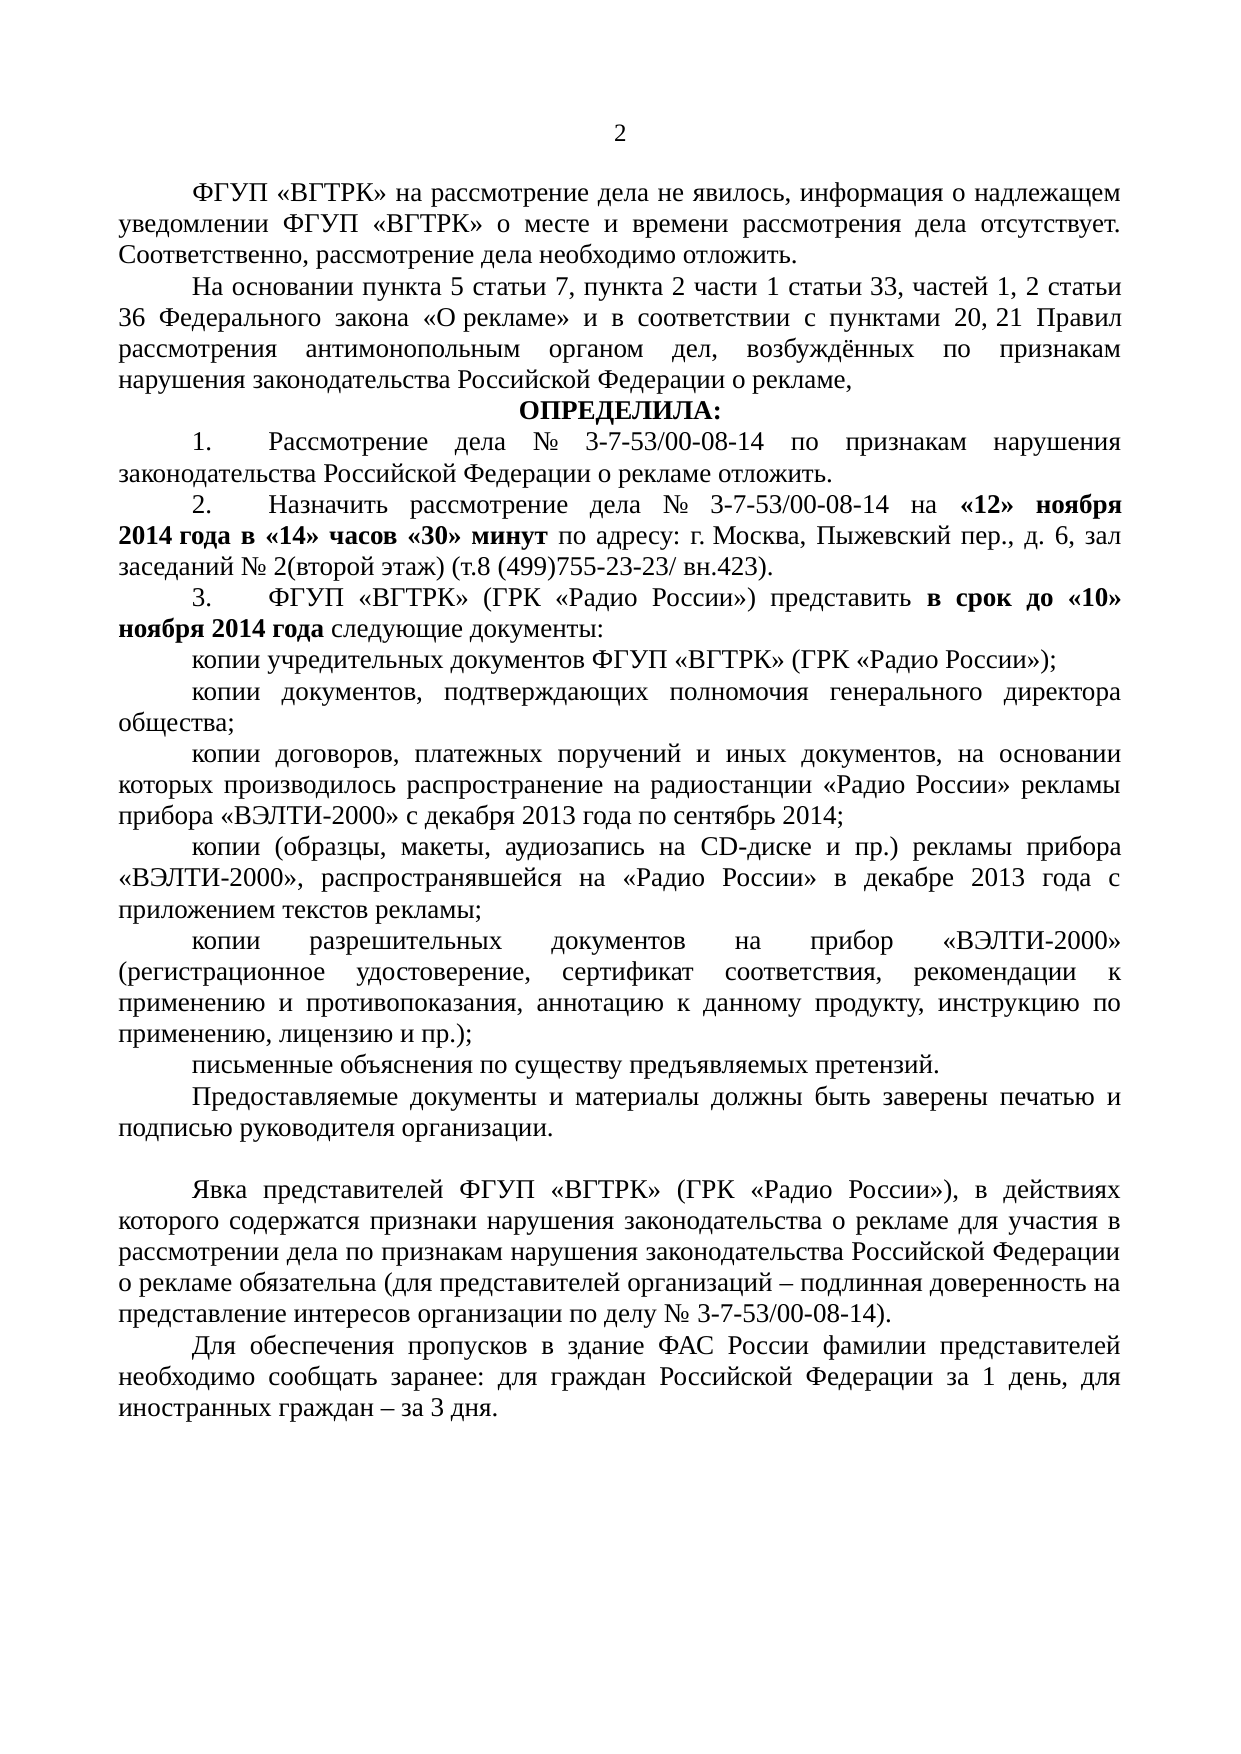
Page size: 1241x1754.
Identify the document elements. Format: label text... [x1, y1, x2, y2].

text На основании пункта 5 статьи 7, пункта 2 части 1 статьи 33, частей 1, 2 статьи 36 Федерального закона «О рекламе» и в соответствии с пунктами 20, 21 Правил рассмотрения антимонопольным органом дел, возбуждённых по признакам нарушения законодательства Российской Федерации о рекламе, [118, 270, 1122, 394]
text копии учредительных документов ФГУП «ВГТРК» (ГРК «Радио России»); [118, 643, 1122, 675]
text Предоставляемые документы и материалы должны быть заверены печатью и подписью руководителя организации. [118, 1079, 1122, 1142]
text копии разрешительных документов на прибор «ВЭЛТИ-2000» (регистрационное удостоверение, сертификат соответствия, рекомендации к применению и противопоказания, аннотацию к данному продукту, инструкцию по применению, лицензию и пр.); [118, 924, 1122, 1048]
text Для обеспечения пропусков в здание ФАС России фамилии представителей необходимо сообщать заранее: для граждан Российской Федерации за 1 день, для иностранных граждан – за 3 дня. [118, 1329, 1122, 1422]
text Явка представителей ФГУП «ВГТРК» (ГРК «Радио России»), в действиях которого содержатся признаки нарушения законодательства о рекламе для участия в рассмотрении дела по признакам нарушения законодательства Российской Федерации о рекламе обязательна (для представителей организаций – подлинная доверенность на представление интересов организации по делу № 3-7-53/00-08-14). [118, 1173, 1122, 1329]
text ФГУП «ВГТРК» на рассмотрение дела не явилось, информация о надлежащем уведомлении ФГУП «ВГТРК» о месте и времени рассмотрения дела отсутствует. Соответственно, рассмотрение дела необходимо отложить. [118, 176, 1122, 270]
text копии договоров, платежных поручений и иных документов, на основании которых производилось распространение на радиостанции «Радио России» рекламы прибора «ВЭЛТИ-2000» с декабря 2013 года по сентябрь 2014; [118, 737, 1122, 830]
list Рассмотрение дела № 3-7-53/00-08-14 по признакам нарушения законодательства Российской Федерации о рекламе отложить. [118, 426, 1122, 488]
text копии документов, подтверждающих полномочия генерального директора общества; [118, 675, 1122, 737]
text ОПРЕДЕЛИЛА: [118, 394, 1122, 426]
list Назначить рассмотрение дела № 3-7-53/00-08-14 на «12» ноября 2014 года в «14» часов «30» минут по адресу: г. Москва, Пыжевский пер., д. 6, зал заседаний № 2(второй этаж) (т.8 (499)755-23-23/ вн.423). [118, 488, 1122, 581]
text письменные объяснения по существу предъявляемых претензий. [118, 1048, 1122, 1079]
list ФГУП «ВГТРК» (ГРК «Радио России») представить в срок до «10» ноября 2014 года следующие документы: [118, 581, 1122, 643]
text копии (образцы, макеты, аудиозапись на CD-диске и пр.) рекламы прибора «ВЭЛТИ-2000», распространявшейся на «Радио России» в декабре 2013 года с приложением текстов рекламы; [118, 830, 1122, 924]
